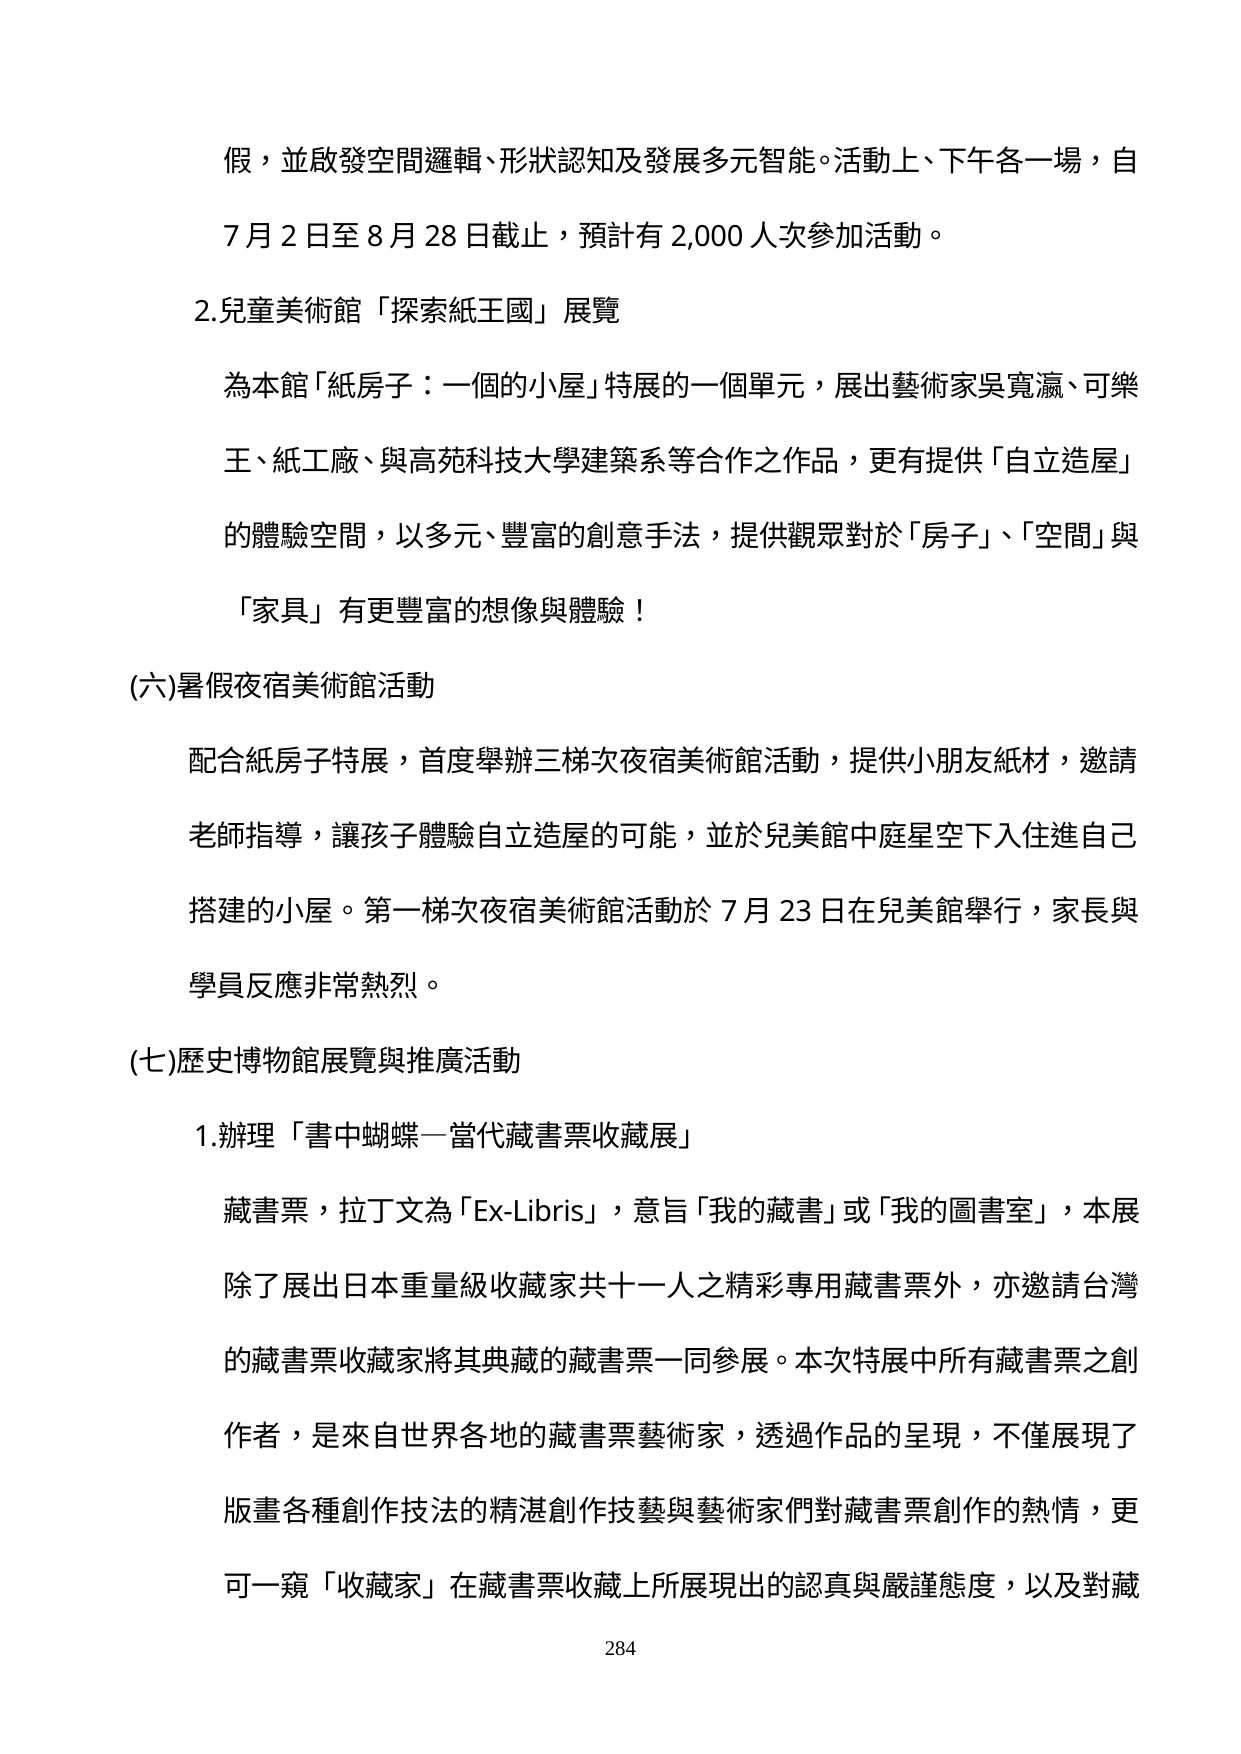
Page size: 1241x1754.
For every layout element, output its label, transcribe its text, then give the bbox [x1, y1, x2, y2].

text 為本館「紙房子：一個的小屋」特展的一個單元，展出藝術家吳寬瀛、可樂王、紙工廠、與高苑科技大學建築系等合作之作品，更有提供「自立造屋」的體驗空間，以多元、豐富的創意手法，提供觀眾對於「房子」、「空間」與「家具」有更豐富的想像與體驗！ [223, 346, 1140, 646]
text 藏書票，拉丁文為「Ex-Libris」，意旨「我的藏書」或「我的圖書室」，本展除了展出日本重量級收藏家共十一人之精彩專用藏書票外，亦邀請台灣的藏書票收藏家將其典藏的藏書票一同參展。本次特展中所有藏書票之創作者，是來自世界各地的藏書票藝術家，透過作品的呈現，不僅展現了版畫各種創作技法的精湛創作技藝與藝術家們對藏書票創作的熱情，更可一窺「收藏家」在藏書票收藏上所展現出的認真與嚴謹態度，以及對藏 [223, 1171, 1140, 1621]
text 配合紙房子特展，首度舉辦三梯次夜宿美術館活動，提供小朋友紙材，邀請老師指導，讓孩子體驗自立造屋的可能，並於兒美館中庭星空下入住進自己搭建的小屋。第一梯次夜宿美術館活動於7月23日在兒美館舉行，家長與學員反應非常熱烈。 [188, 721, 1140, 1021]
text (六)暑假夜宿美術館活動 [129, 646, 1140, 721]
text 2.兒童美術館「探索紙王國」展覽 [194, 271, 1140, 346]
text 假，並啟發空間邏輯、形狀認知及發展多元智能。活動上、下午各一場，自7月2日至8月28日截止，預計有2,000人次參加活動。 [223, 121, 1140, 271]
text (七)歷史博物館展覽與推廣活動 [129, 1021, 1140, 1096]
text 1.辦理「書中蝴蝶—當代藏書票收藏展」 [194, 1096, 1140, 1171]
